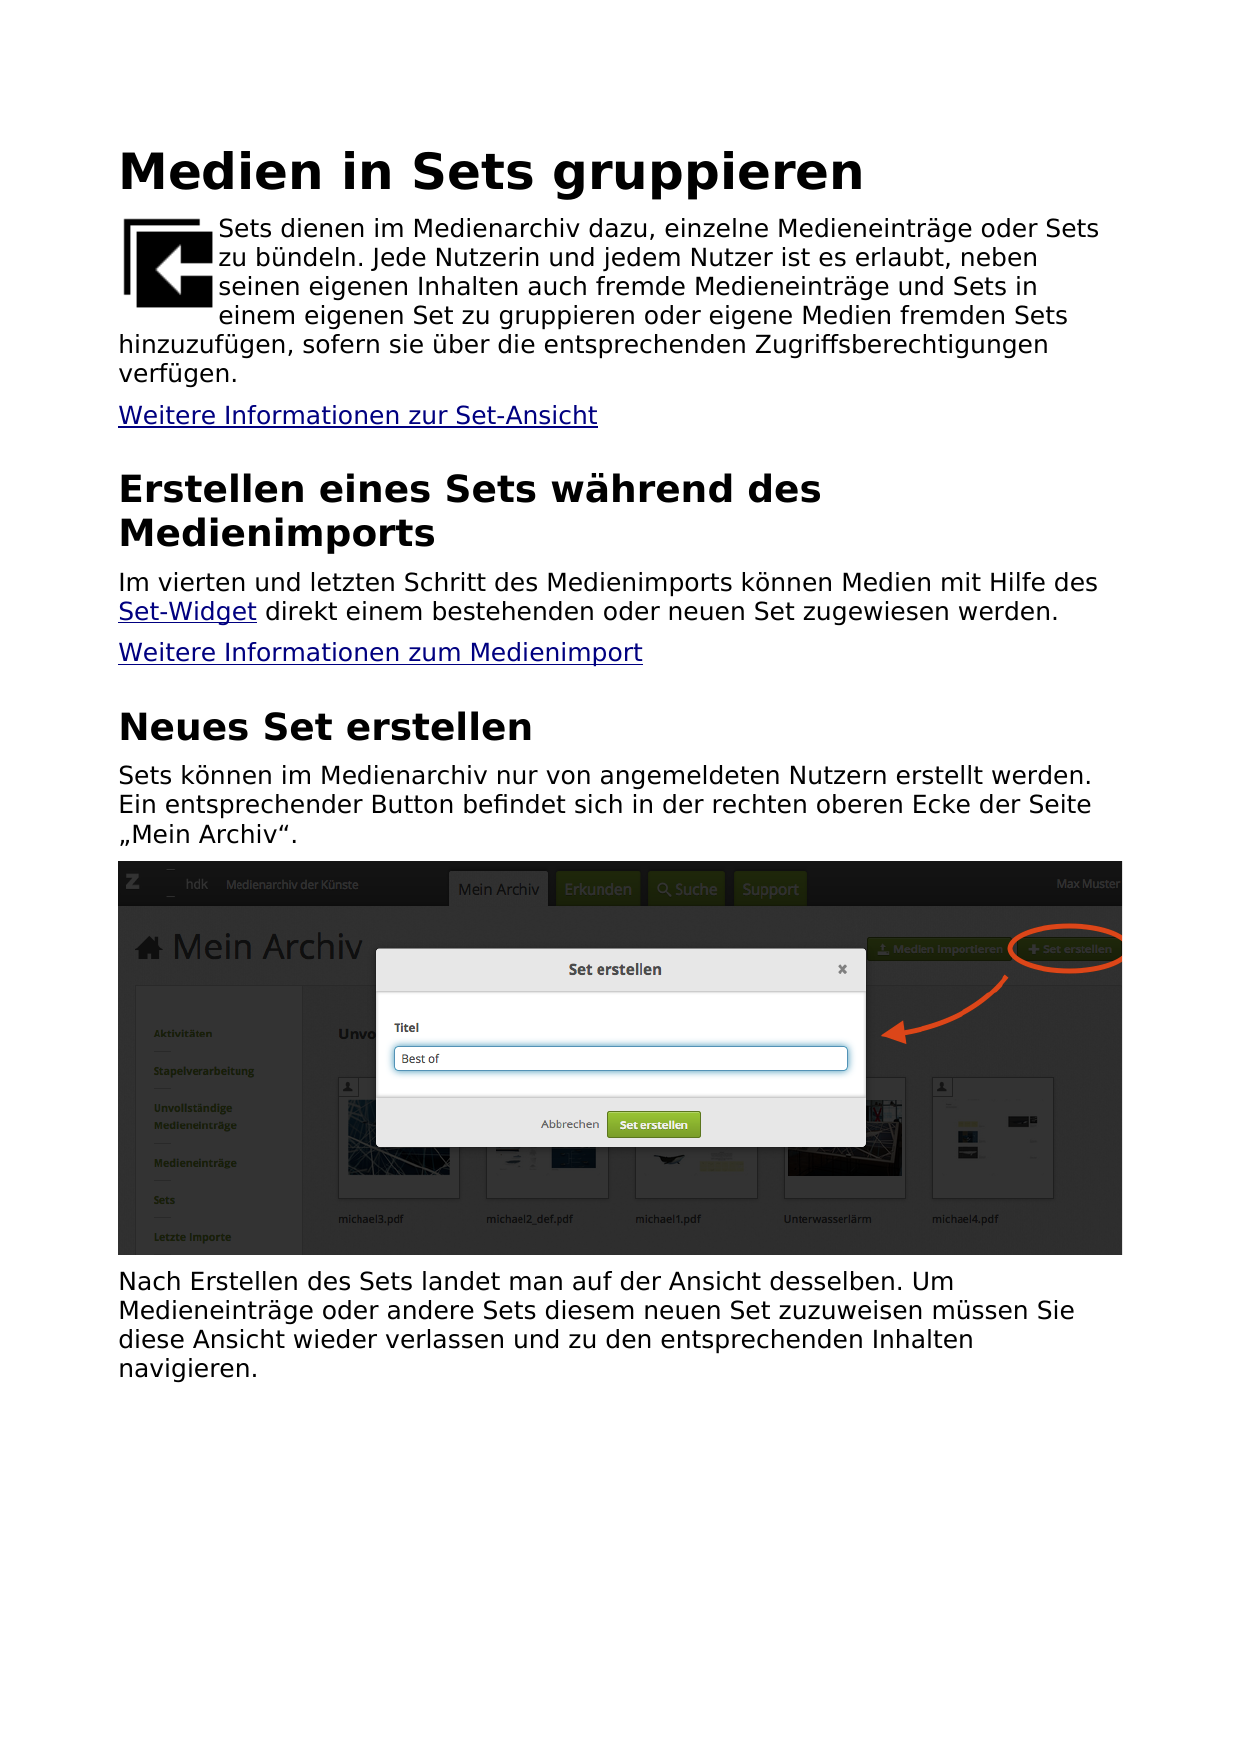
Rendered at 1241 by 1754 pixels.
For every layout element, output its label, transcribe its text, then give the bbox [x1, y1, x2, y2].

text Sets dienen im Medienarchiv dazu, einzelne Medieneinträge oder Sets zu bündeln. Jede Nutzerin und jedem Nutzer ist es erlaubt, neben seinen eigenen Inhalten auch fremde Medieneinträge und Sets in einem eigenen Set zu gruppieren oder eigene Medien fremden Sets hinzuzufügen, sofern sie über die entsprechenden Zugriffsberechtigungen verfügen. [118, 214, 1122, 389]
subtitle Erstellen eines Sets während des Medienimports [118, 468, 1122, 555]
text Im vierten und letzten Schritt des Medienimports können Medien mit Hilfe des Set-Widget direkt einem bestehenden oder neuen Set zugewiesen werden. [118, 568, 1122, 626]
text Weitere Informationen zur Set-Ansicht [118, 401, 1122, 431]
picture [118, 213, 219, 314]
picture [118, 861, 1123, 1255]
text Nach Erstellen des Sets landet man auf der Ansicht desselben. Um Medieneinträge oder andere Sets diesem neuen Set zuzuweisen müssen Sie diese Ansicht wieder verlassen und zu den entsprechenden Inhalten navigieren. [118, 1267, 1122, 1383]
subtitle Neues Set erstellen [118, 705, 1122, 749]
text Weitere Informationen zum Medienimport [118, 639, 1122, 668]
subtitle Medien in Sets gruppieren [118, 143, 1122, 201]
text Sets können im Medienarchiv nur von angemeldeten Nutzern erstellt werden. Ein entsprechender Button befindet sich in der rechten oberen Ecke der Seite „Mein Archiv“. [118, 761, 1122, 849]
